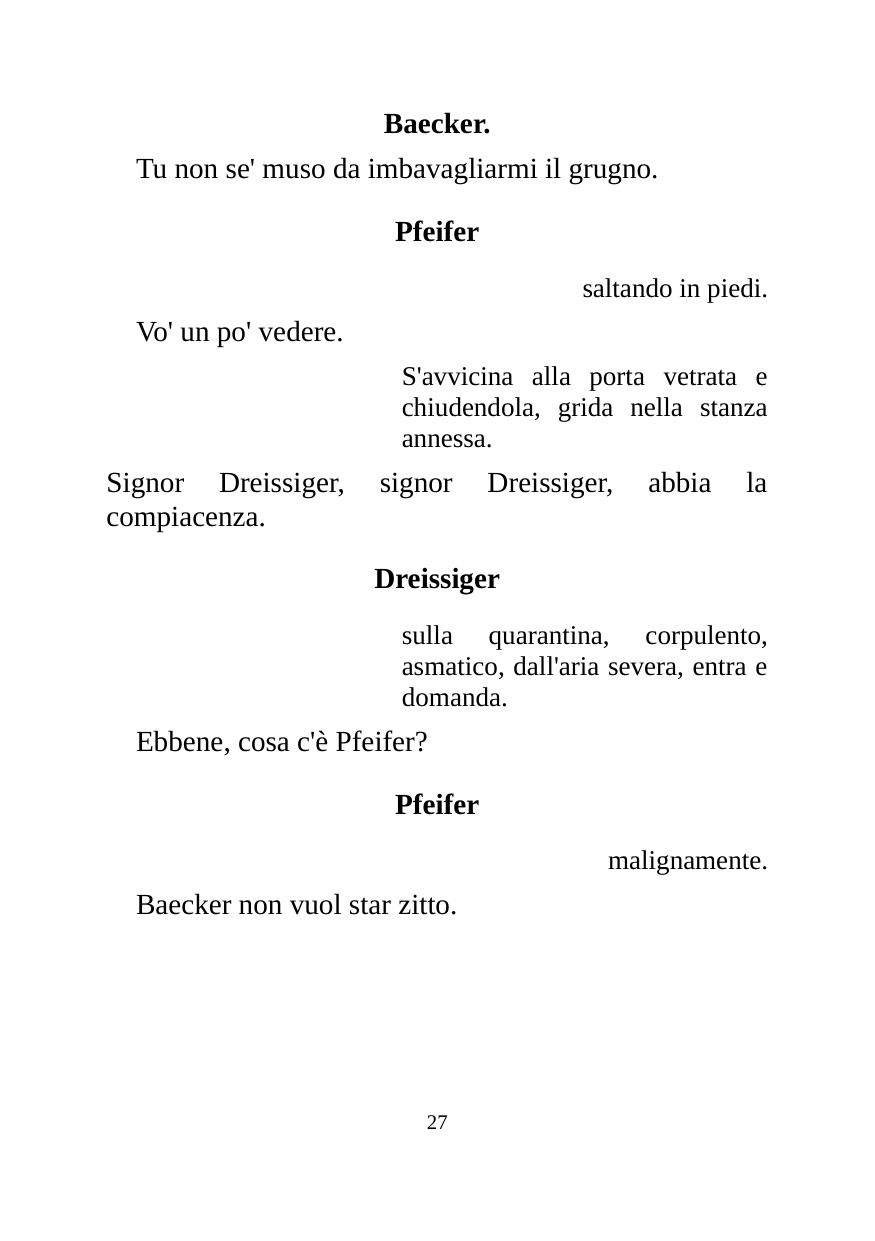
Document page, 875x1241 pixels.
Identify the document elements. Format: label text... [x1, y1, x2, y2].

text saltando in piedi. [402, 272, 768, 303]
text Baecker non vuol star zitto. [106, 887, 768, 921]
text Tu non se' muso da imbavagliarmi il grugno. [106, 152, 768, 185]
text sulla quarantina, corpulento, asmatico, dall'aria severa, entra e domanda. [402, 619, 768, 712]
text malignamente. [402, 844, 768, 875]
text Pfeifer [106, 214, 768, 248]
text Ebbene, cosa c'è Pfeifer? [106, 724, 768, 757]
text Signor Dreissiger, signor Dreissiger, abbia la compiacenza. [106, 465, 768, 532]
text Pfeifer [106, 787, 768, 821]
text Vo' un po' vedere. [106, 314, 768, 348]
text Dreissiger [106, 562, 768, 595]
text Baecker. [106, 106, 768, 140]
text S'avvicina alla porta vetrata e chiudendola, grida nella stanza annessa. [402, 360, 768, 453]
